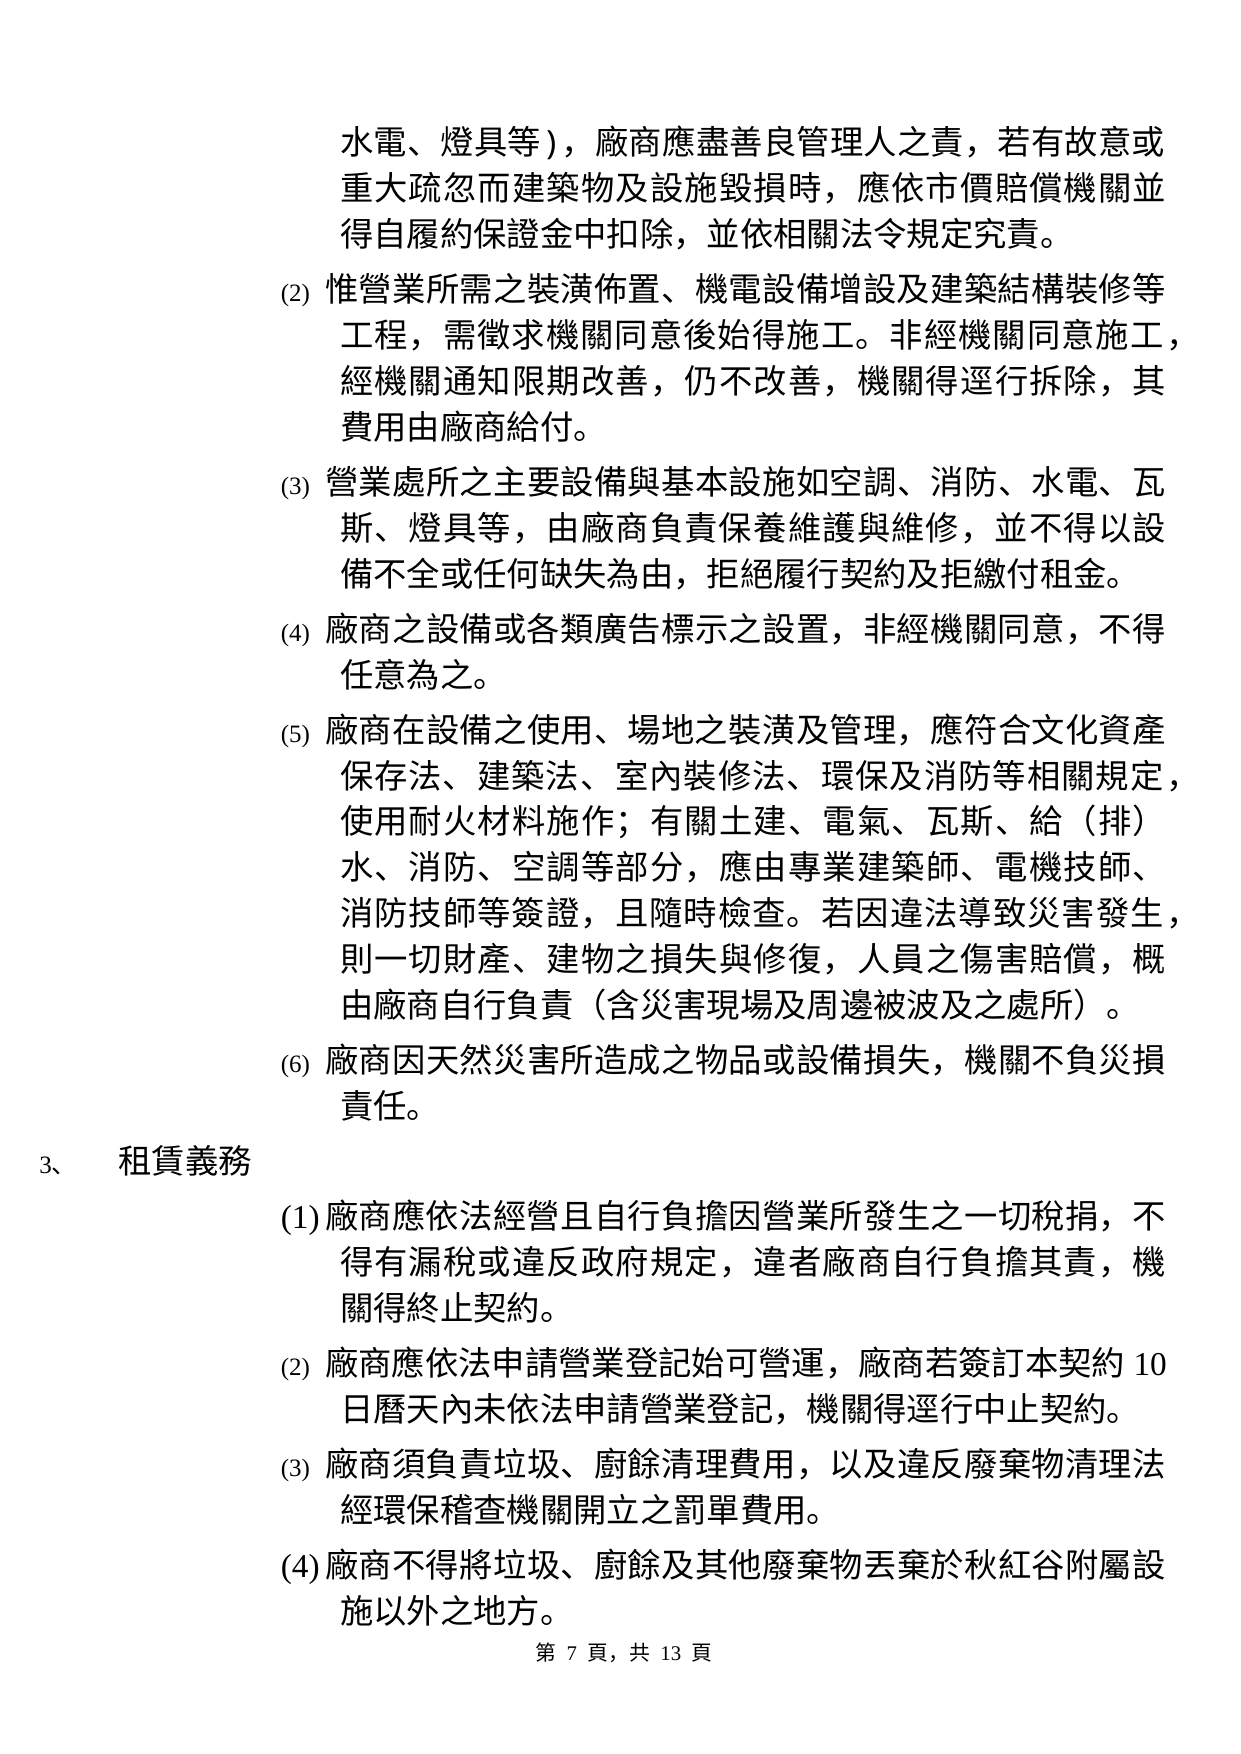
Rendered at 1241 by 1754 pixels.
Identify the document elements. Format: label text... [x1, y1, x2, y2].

list 租賃期間機關提供現有之基本設施(含房舍、消防、空調、水電、燈具等)，廠商應盡善良管理人之責，若有故意或重大疏忽而建築物及設施毀損時，應依市價賠償機關並得自履約保證金中扣除，並依相關法令規定究責。 [281, 118, 1167, 256]
list 廠商因天然災害所造成之物品或設備損失，機關不負災損責任。 [281, 1036, 1167, 1127]
list 廠商須負責垃圾、廚餘清理費用，以及違反廢棄物清理法，經環保稽查機關開立之罰單費用。 [281, 1440, 1167, 1532]
list 廠商應依法經營且自行負擔因營業所發生之一切稅捐，不得有漏稅或違反政府規定，違者廠商自行負擔其責，機關得終止契約。 [281, 1192, 1167, 1329]
list 廠商之設備或各類廣告標示之設置，非經機關同意，不得任意為之。 [281, 604, 1167, 696]
list 廠商在設備之使用、場地之裝潢及管理，應符合文化資產保存法、建築法、室內裝修法、環保及消防等相關規定，使用耐火材料施作；有關土建、電氣、瓦斯、給（排）水、消防、空調等部分，應由專業建築師、電機技師、消防技師等簽證，且隨時檢查。若因違法導致災害發生，則一切財產、建物之損失與修復，人員之傷害賠償，概由廠商自行負責（含災害現場及周邊被波及之處所）。 [281, 706, 1167, 1026]
list 租賃義務 [39, 1137, 1167, 1183]
list 營業處所之主要設備與基本設施如空調、消防、水電、瓦斯、燈具等，由廠商負責保養維護與維修，並不得以設備不全或任何缺失為由，拒絕履行契約及拒繳付租金。 [281, 458, 1167, 595]
list 惟營業所需之裝潢佈置、機電設備增設及建築結構裝修等工程，需徵求機關同意後始得施工。非經機關同意施工，經機關通知限期改善，仍不改善，機關得逕行拆除，其費用由廠商給付。 [281, 265, 1167, 448]
list 廠商應依法申請營業登記始可營運，廠商若簽訂本契約10日曆天內未依法申請營業登記，機關得逕行中止契約。 [281, 1339, 1167, 1431]
list 廠商不得將垃圾、廚餘及其他廢棄物丟棄於秋紅谷附屬設施以外之地方。 [281, 1541, 1167, 1633]
